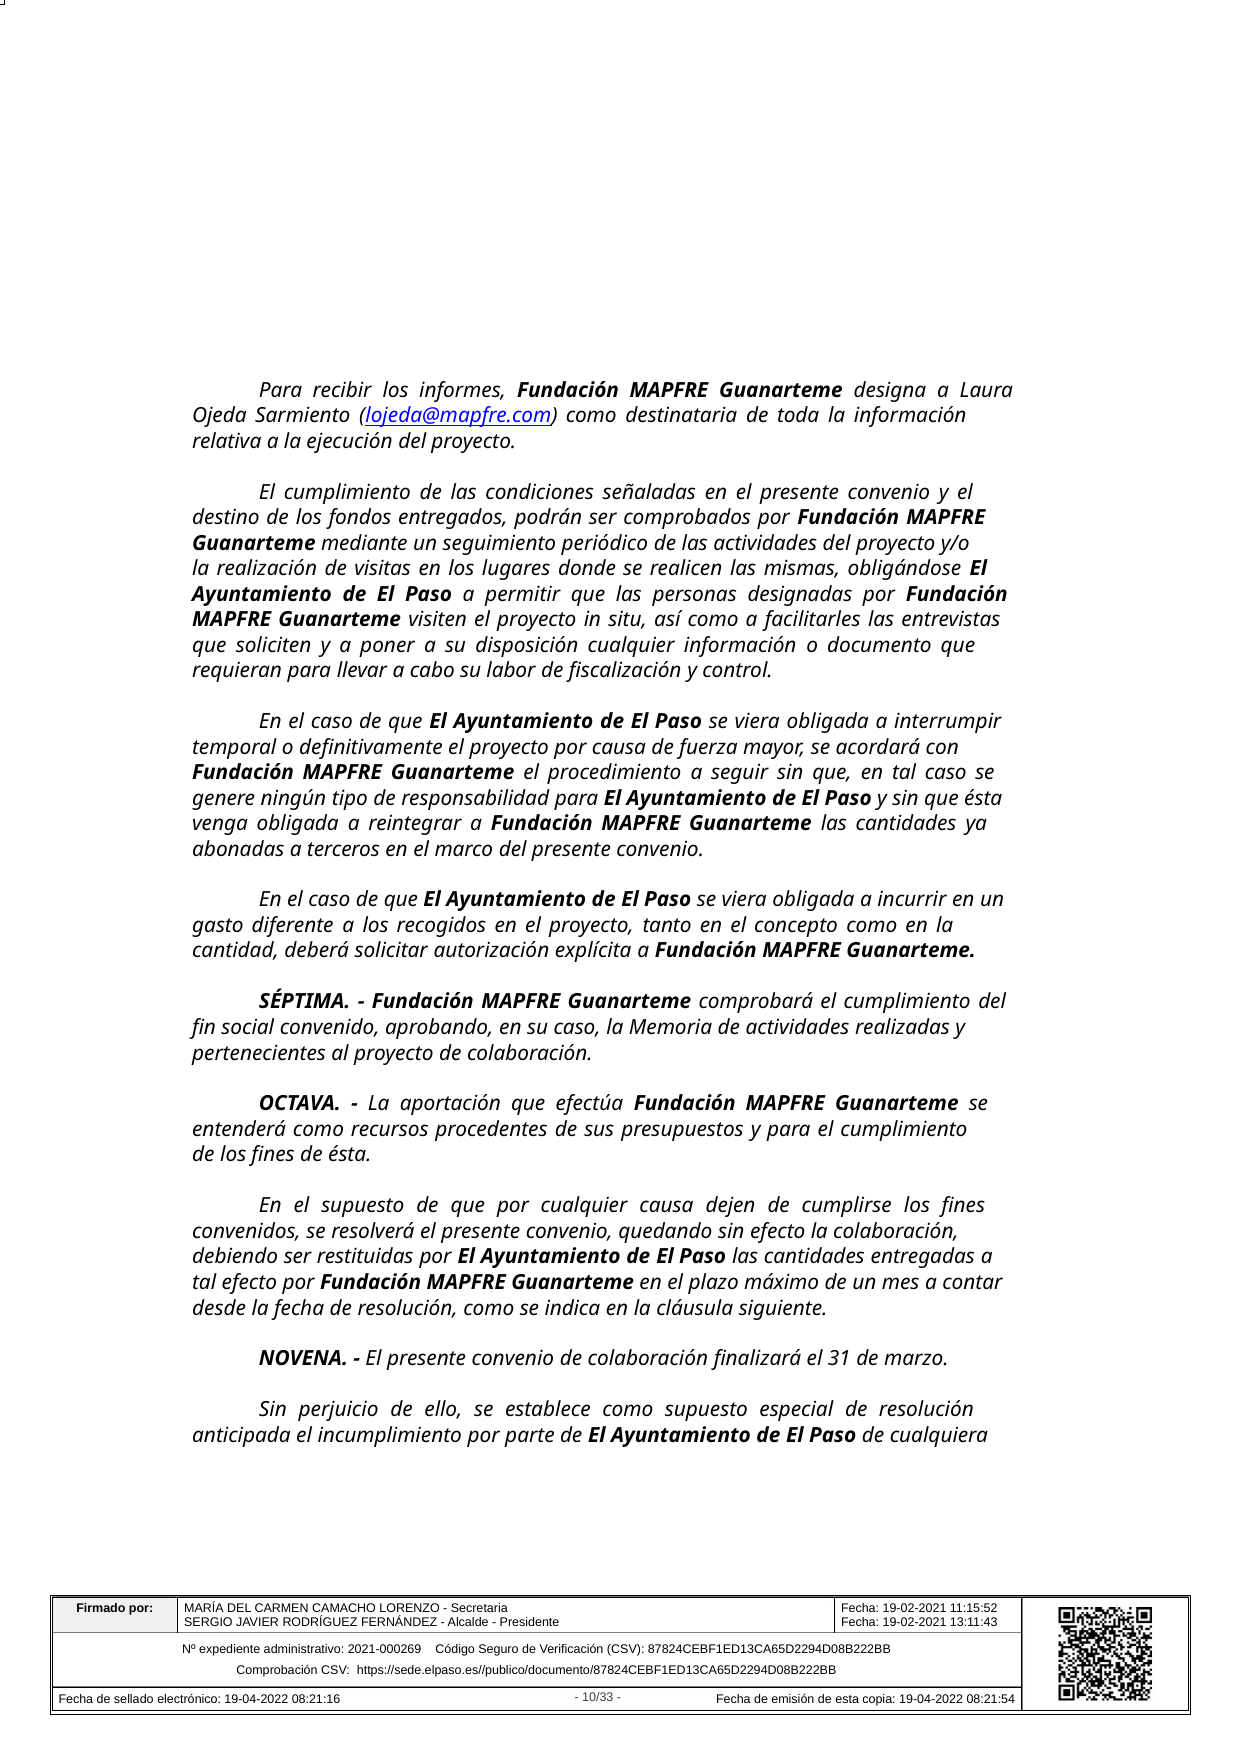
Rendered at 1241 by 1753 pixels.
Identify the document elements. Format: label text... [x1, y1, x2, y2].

text cantidad, deberá solicitar autorización explícita a Fundación MAPFRE Guanarteme. [192, 938, 1074, 963]
text Sin perjuicio de ello, se establece como supuesto especial de resolución [259, 1397, 1074, 1422]
text En el caso de que El Ayuntamiento de El Paso se viera obligada a interrumpir [259, 708, 1074, 734]
text tal efecto por Fundación MAPFRE Guanarteme en el plazo máximo de un mes a contar [192, 1269, 1074, 1294]
text Nº expediente administrativo: 2021-000269 Código Seguro de Verificación (CSV): 87824CEBF1ED13CA65D2294D08B222BB [182, 1642, 917, 1656]
text Fecha de sellado electrónico: 19-04-2022 08:21:16 [58, 1692, 365, 1706]
text la realización de visitas en los lugares donde se realicen las mismas, obligándose El [192, 555, 1074, 581]
text Fecha: 19-02-2021 11:15:52 [841, 1601, 1022, 1615]
text desde la fecha de resolución, como se indica en la cláusula siguiente. [192, 1295, 1074, 1320]
text entenderá como recursos procedentes de sus presupuestos y para el cumplimiento [192, 1116, 1074, 1141]
text que soliciten y a poner a su disposición cualquier información o documento que [192, 632, 1074, 657]
text - 10/33 - [574, 1691, 640, 1705]
text relativa a la ejecución del proyecto. [192, 428, 1074, 453]
text El cumplimiento de las condiciones señaladas en el presente convenio y el [259, 479, 1074, 504]
text destino de los fondos entregados, podrán ser comprobados por Fundación MAPFRE [192, 504, 1074, 529]
text SERGIO JAVIER RODRÍGUEZ FERNÁNDEZ - Alcalde - Presidente [184, 1615, 586, 1629]
text Para recibir los informes, Fundación MAPFRE Guanarteme designa a Laura [259, 377, 1074, 402]
text convenidos, se resolverá el presente convenio, quedando sin efecto la colaboración, [192, 1218, 1074, 1243]
text Ayuntamiento de El Paso a permitir que las personas designadas por Fundación [192, 581, 1074, 606]
text SÉPTIMA. - Fundación MAPFRE Guanarteme comprobará el cumplimiento del [259, 988, 1074, 1014]
text En el caso de que El Ayuntamiento de El Paso se viera obligada a incurrir en un [259, 886, 1074, 912]
text temporal o definitivamente el proyecto por causa de fuerza mayor, se acordará con [192, 734, 1074, 759]
text MARÍA DEL CARMEN CAMACHO LORENZO - Secretaria [184, 1601, 586, 1615]
text Fecha: 19-02-2021 13:11:43 [841, 1615, 1022, 1629]
text Comprobación CSV: https://sede.elpaso.es//publico/documento/87824CEBF1ED13CA65D2294D08B222BB [236, 1663, 917, 1677]
text abonadas a terceros en el marco del presente convenio. [192, 836, 1074, 861]
text NOVENA. - El presente convenio de colaboración finalizará el 31 de marzo. [259, 1345, 1041, 1371]
text fin social convenido, aprobando, en su caso, la Memoria de actividades realizadas y [192, 1014, 1074, 1039]
text Ojeda Sarmiento (lojeda@mapfre.com) como destinataria de toda la información [192, 403, 1074, 428]
text venga obligada a reintegrar a Fundación MAPFRE Guanarteme las cantidades ya [192, 810, 1074, 836]
text En el supuesto de que por cualquier causa dejen de cumplirse los fines [259, 1193, 1074, 1218]
text Fecha de emisión de esta copia: 19-04-2022 08:21:54 [716, 1692, 1040, 1706]
text debiendo ser restituidas por El Ayuntamiento de El Paso las cantidades entregadas a [192, 1243, 1074, 1269]
text gasto diferente a los recogidos en el proyecto, tanto en el concepto como en la [192, 913, 1074, 938]
text OCTAVA. - La aportación que efectúa Fundación MAPFRE Guanarteme se [259, 1090, 1074, 1116]
text MAPFRE Guanarteme visiten el proyecto in situ, así como a facilitarles las entrevistas [192, 606, 1074, 632]
text de los fines de ésta. [192, 1142, 1074, 1167]
text pertenecientes al proyecto de colaboración. [192, 1040, 1074, 1065]
text Fundación MAPFRE Guanarteme el procedimiento a seguir sin que, en tal caso se [192, 759, 1074, 784]
text Guanarteme mediante un seguimiento periódico de las actividades del proyecto y/o [192, 530, 1074, 555]
picture [51, 1596, 1190, 1714]
text genere ningún tipo de responsabilidad para El Ayuntamiento de El Paso y sin que ésta [192, 784, 1074, 810]
text Firmado por: [76, 1601, 172, 1615]
text anticipada el incumplimiento por parte de El Ayuntamiento de El Paso de cualquiera [192, 1422, 1074, 1447]
text requieran para llevar a cabo su labor de fiscalización y control. [192, 658, 1074, 683]
